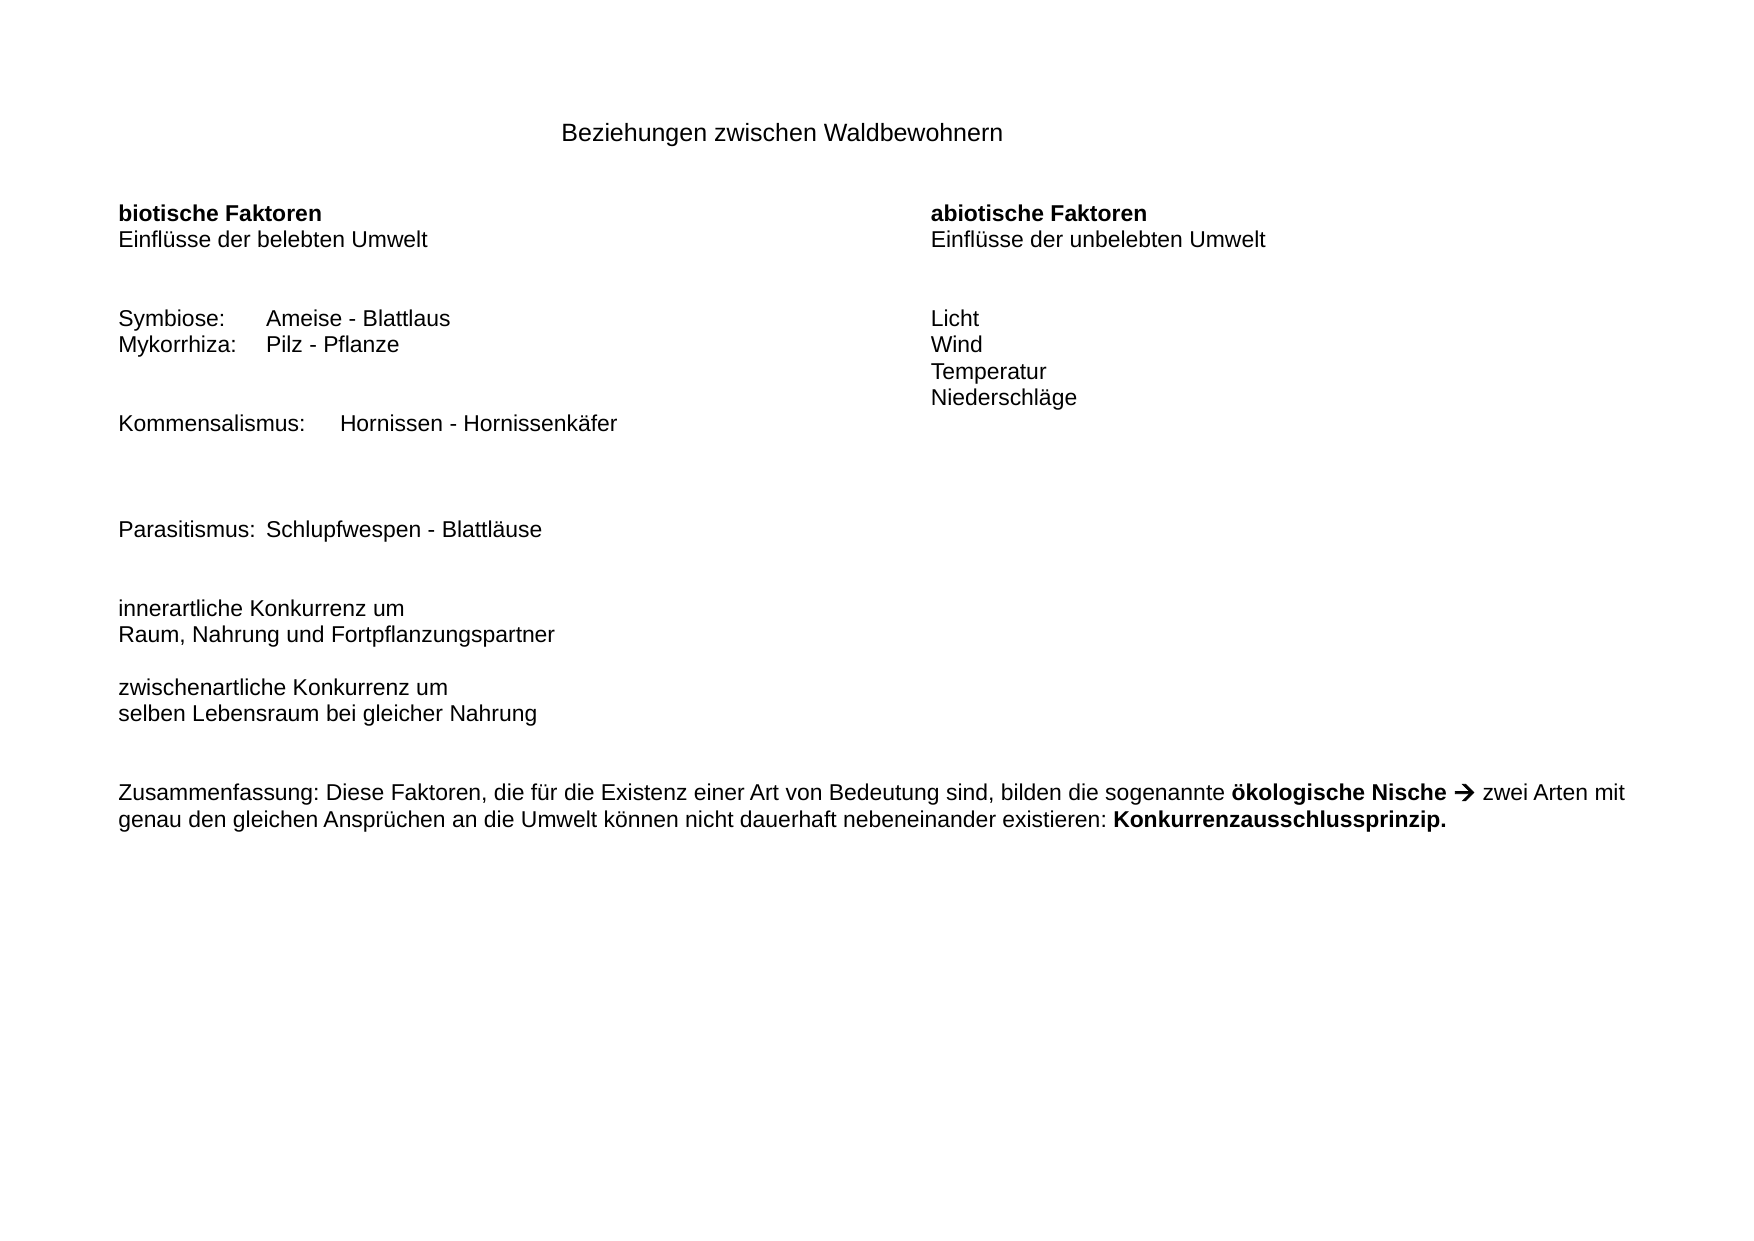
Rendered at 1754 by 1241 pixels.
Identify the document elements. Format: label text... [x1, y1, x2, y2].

text Mykorrhiza: Pilz - Pflanze Wind [118, 331, 1636, 358]
text Raum, Nahrung und Fortpflanzungspartner [118, 621, 1636, 648]
text selben Lebensraum bei gleicher Nahrung [118, 700, 1636, 727]
text biotische Faktoren abiotische Faktoren [118, 199, 1636, 226]
text Temperatur [118, 358, 1636, 384]
text Kommensalismus: Hornissen - Hornissenkäfer [118, 410, 1636, 437]
text Beziehungen zwischen Waldbewohnern [118, 118, 1636, 147]
text Symbiose: Ameise - Blattlaus Licht [118, 305, 1636, 331]
text Parasitismus: Schlupfwespen - Blattläuse [118, 516, 1636, 542]
text Zusammenfassung: Diese Faktoren, die für die Existenz einer Art von Bedeutung sind, bilden die sogenannte ökologische Nische  zwei Arten mit genau den gleichen Ansprüchen an die Umwelt können nicht dauerhaft nebeneinander existieren: Konkurrenzausschlussprinzip. [118, 779, 1636, 832]
text zwischenartliche Konkurrenz um [118, 674, 1636, 700]
text innerartliche Konkurrenz um [118, 595, 1636, 621]
text Einflüsse der belebten Umwelt Einflüsse der unbelebten Umwelt [118, 226, 1636, 252]
text Niederschläge [118, 384, 1636, 410]
